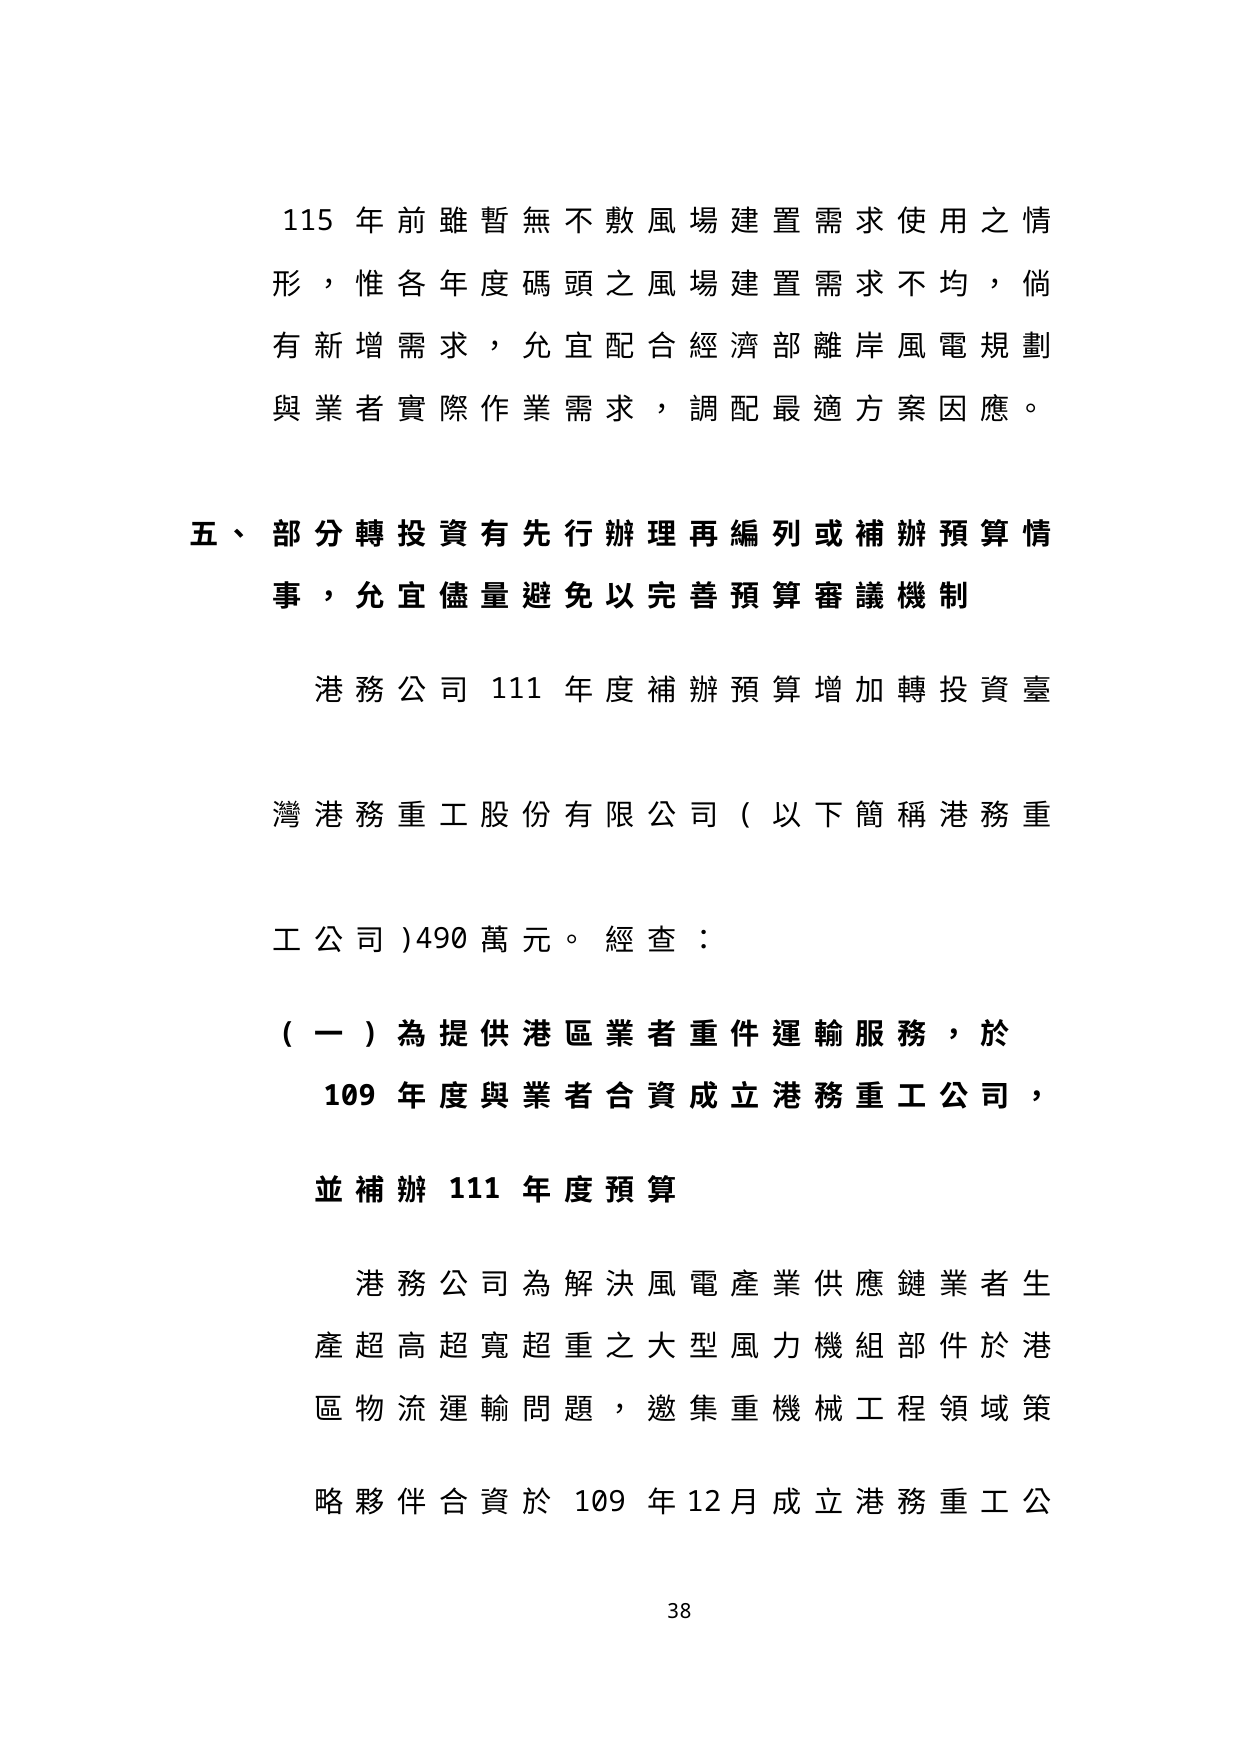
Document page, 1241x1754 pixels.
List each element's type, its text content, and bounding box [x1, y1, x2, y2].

text 五、部分轉投資有先行辦理再編列或補辦預算情事，允宜儘量避免以完善預算審議機制 [183, 490, 1058, 615]
text 115年前雖暫無不敷風場建置需求使用之情形，惟各年度碼頭之風場建置需求不均，倘有新增需求，允宜配合經濟部離岸風電規劃與業者實際作業需求，調配最適方案因應。 [242, 177, 1058, 427]
text (一)為提供港區業者重件運輸服務，於109年度與業者合資成立港務重工公司，並補辦111年度預算 [242, 990, 1058, 1240]
text 港務公司111年度補辦預算增加轉投資臺灣港務重工股份有限公司(以下簡稱港務重工公司)490萬元。經查： [242, 615, 1058, 990]
text 港務公司為解決風電產業供應鏈業者生產超高超寬超重之大型風力機組部件於港區物流運輸問題，邀集重機械工程領域策略夥伴合資於109年12月成立港務重工公司，提供港區業者風電重件運輸服務，資本額1,000萬元，港務公司投資490萬元，持股49%。該案未及編列預算，經行政院於109年11月17日同意先行辦理，並補辦111年度預算，尚依預算法第88條第1項規定程序辦理。 [271, 1240, 1058, 1552]
